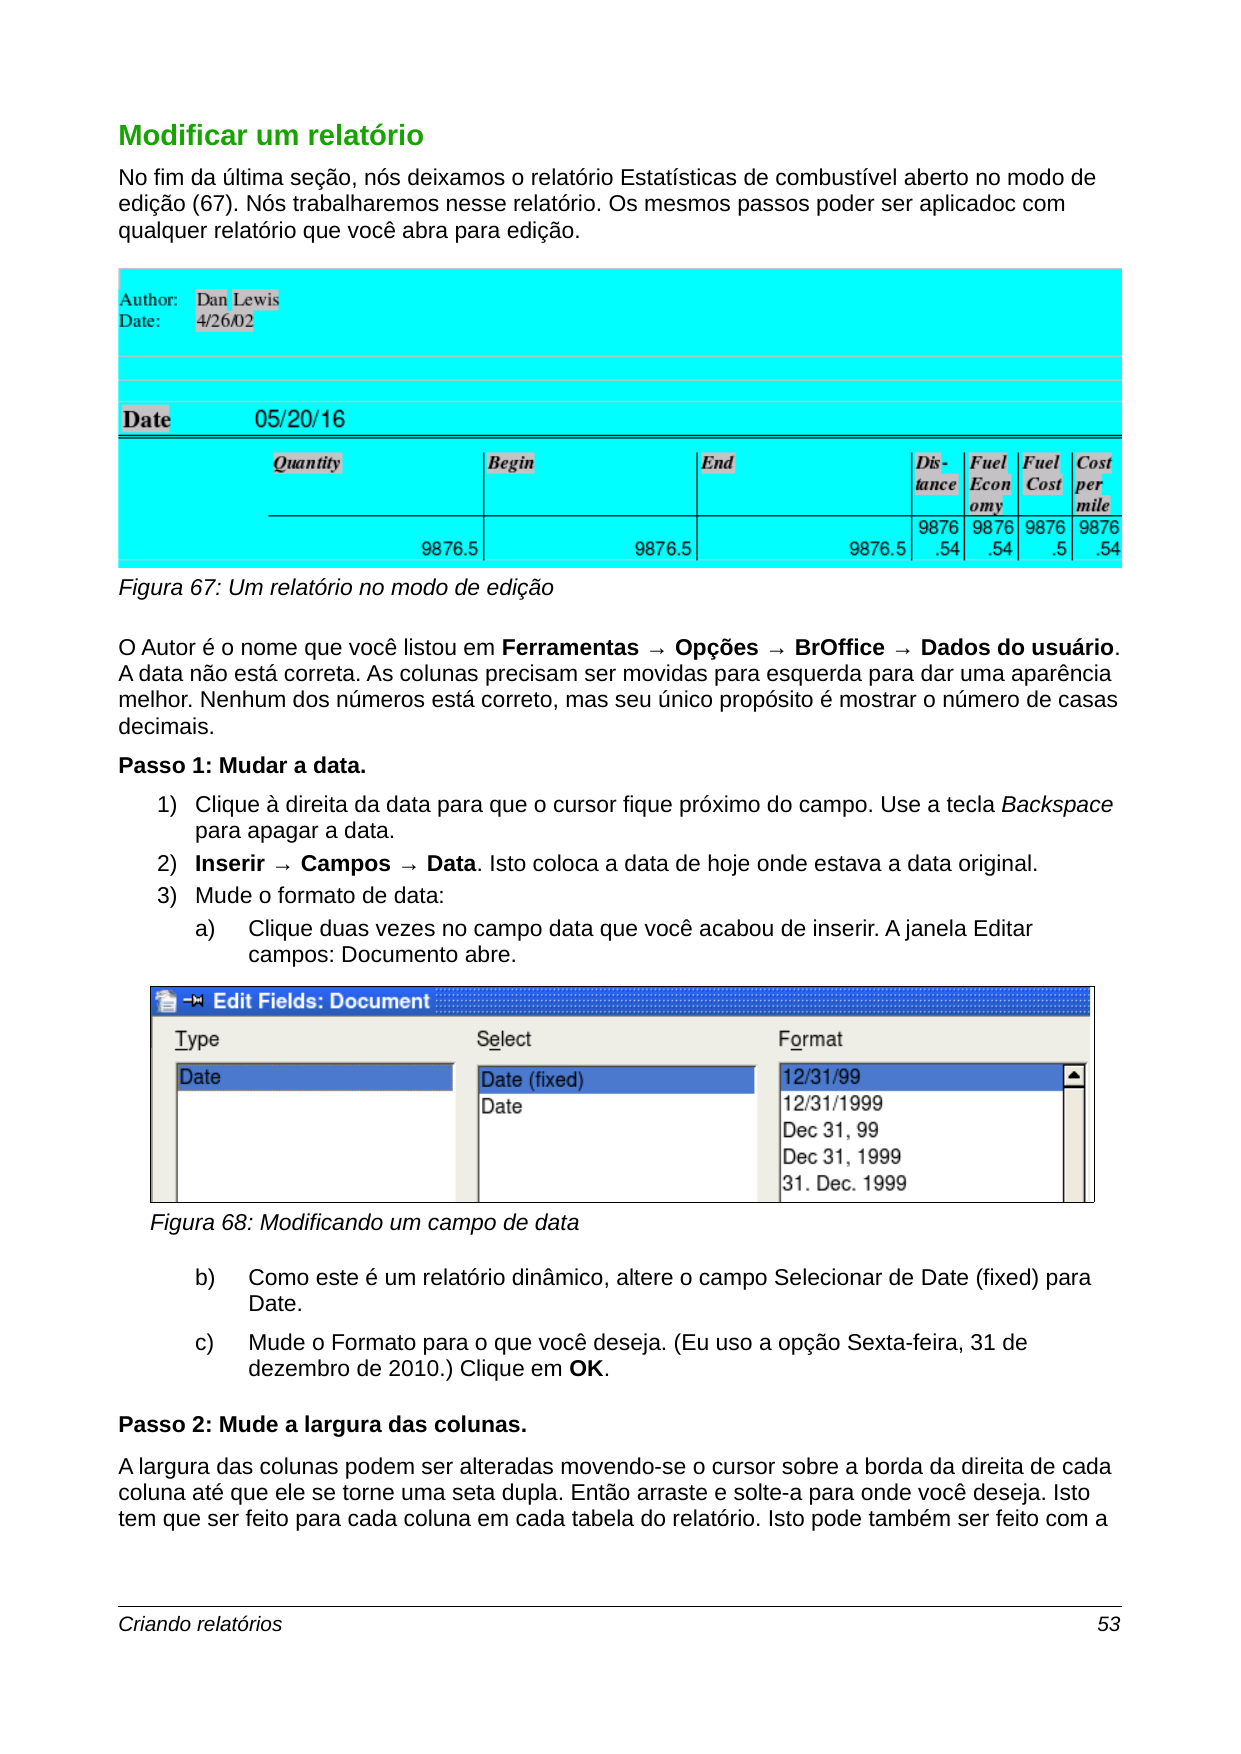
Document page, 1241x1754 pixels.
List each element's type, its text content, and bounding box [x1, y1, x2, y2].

subtitle Modificar um relatório [118, 118, 1122, 152]
list Como este é um relatório dinâmico, altere o campo Selecionar de Date (fixed) para Date. [195, 1264, 1122, 1316]
text Figura 67: Um relatório no modo de edição [118, 574, 1122, 601]
picture [118, 268, 1122, 568]
list Mude o Formato para o que você deseja. (Eu uso a opção Sexta-feira, 31 de dezembro de 2010.) Clique em OK. [195, 1329, 1122, 1382]
text O Autor é o nome que você listou em Ferramentas → Opções → BrOffice → Dados do usuário. A data não está correta. As colunas precisam ser movidas para esquerda para dar uma aparência melhor. Nenhum dos números está correto, mas seu único propósito é mostrar o número de casas decimais. [118, 634, 1122, 739]
list Clique à direita da data para que o cursor fique próximo do campo. Use a tecla Backspace para apagar a data. [177, 791, 1122, 843]
text Passo 1: Mudar a data. [118, 752, 1122, 778]
list Inserir → Campos → Data. Isto coloca a data de hoje onde estava a data original. [177, 849, 1122, 876]
text Passo 2: Mude a largura das colunas. [118, 1411, 1122, 1438]
list Mude o formato de data: [177, 882, 1122, 908]
list Clique duas vezes no campo data que você acabou de inserir. A janela Editar campos: Documento abre. [195, 915, 1122, 967]
text A largura das colunas podem ser alteradas movendo-se o cursor sobre a borda da direita de cada coluna até que ele se torne uma seta dupla. Então arraste e solte-a para onde você deseja. Isto tem que ser feito para cada coluna em cada tabela do relatório. Isto pode também ser feito com a última coluna à direita mesmo que não havendo uma borda preta. Com estas mudanças o relatório deveria se parece como na Figura 67). [118, 1453, 1122, 1532]
text Figura 68: Modificando um campo de data [150, 1208, 1090, 1235]
picture [151, 987, 1091, 1202]
text No fim da última seção, nós deixamos o relatório Estatísticas de combustível aberto no modo de edição (Figura 67). Nós trabalharemos nesse relatório. Os mesmos passos poder ser aplicadoc com qualquer relatório que você abra para edição. [118, 164, 1122, 243]
